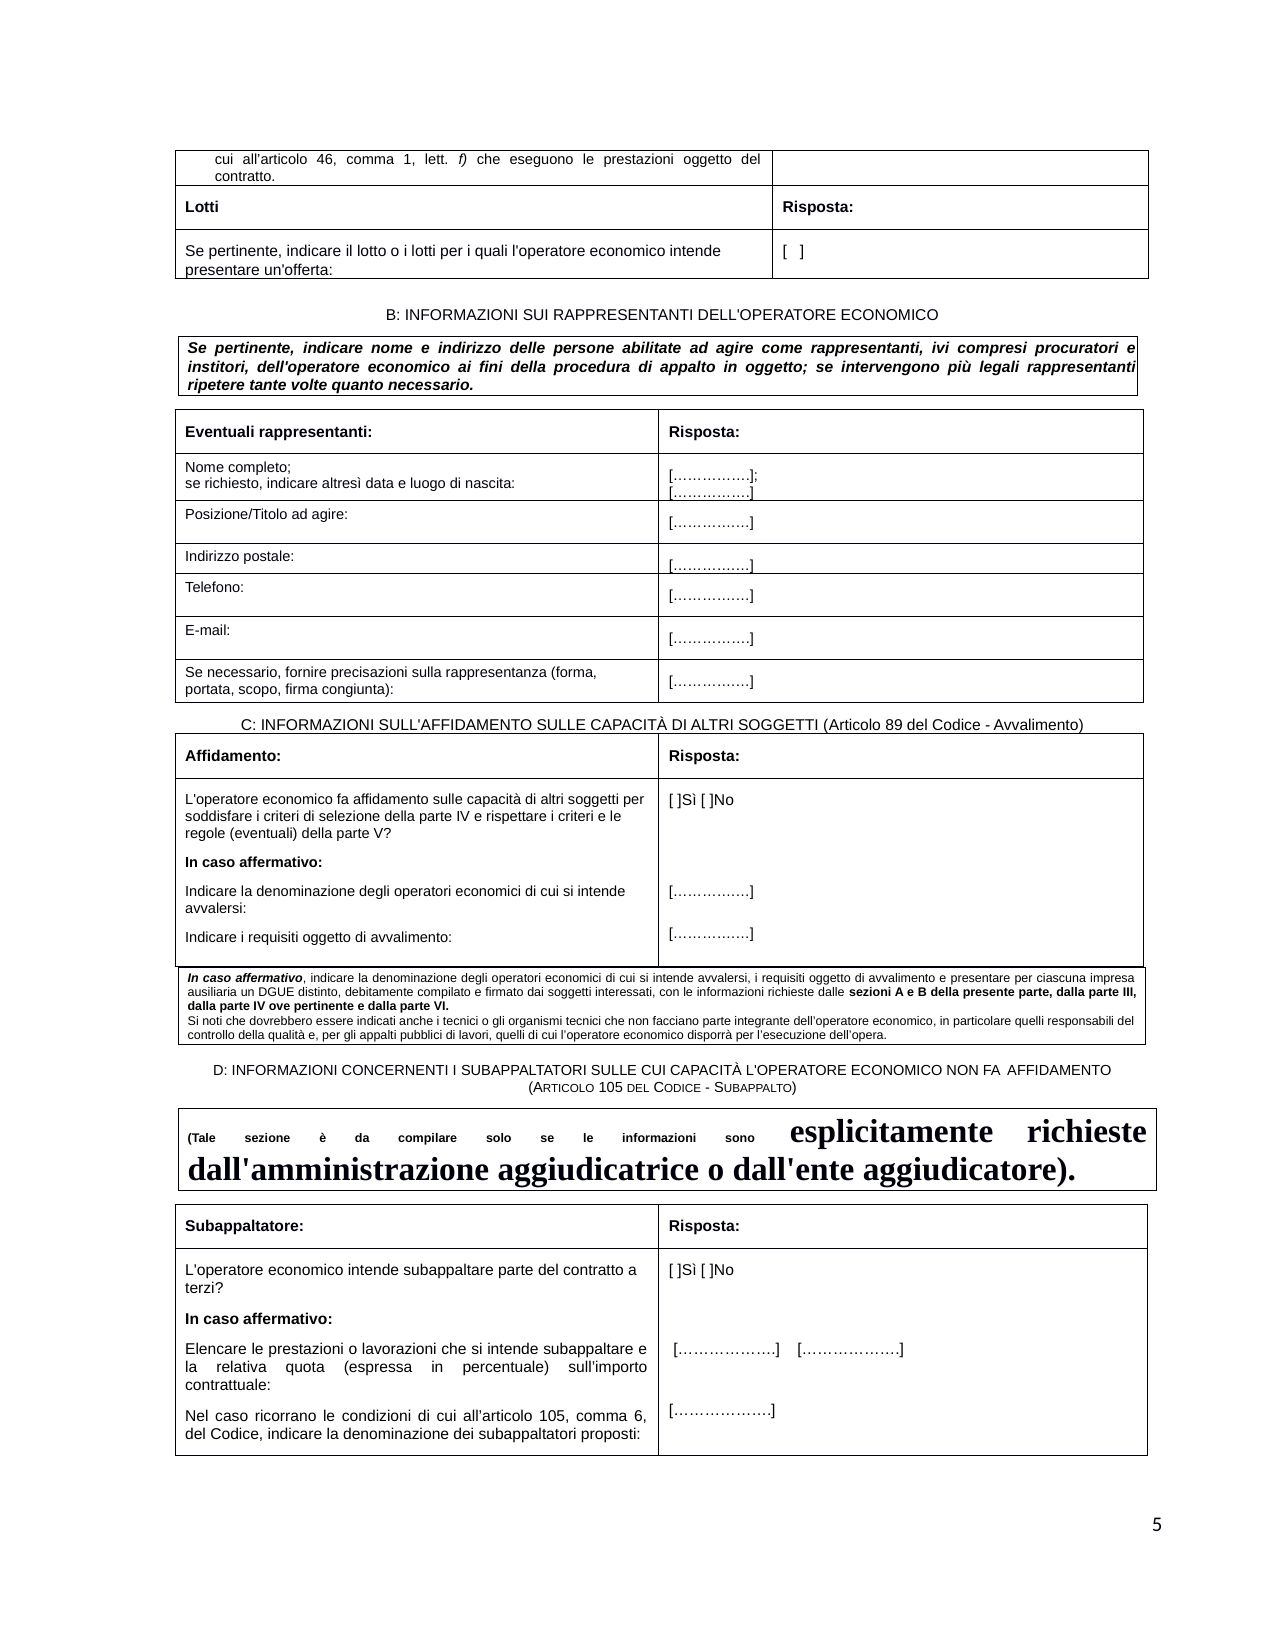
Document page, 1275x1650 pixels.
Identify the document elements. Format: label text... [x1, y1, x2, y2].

table_cell E-mail: [176, 617, 658, 659]
table_cell L'operatore economico intende subappaltare parte del contratto a terzi? In caso affermativo: Elencare le prestazioni o lavorazioni che si intende subappaltare e la relativa quota (espressa in percentuale) sull’importo contrattuale: Nel caso ricorrano le condizioni di cui all’articolo 105, comma 6, del Codice, indicare la denominazione dei subappaltatori proposti: [176, 1249, 658, 1455]
table_cell [………….…] [659, 660, 1143, 702]
title B: Informazioni sui rappresentanti dell'operatore economico [187, 306, 1137, 324]
table_cell Se pertinente, indicare il lotto o i lotti per i quali l'operatore economico intende presentare un'offerta: [176, 230, 772, 278]
table_cell [………….…] [659, 544, 1143, 573]
table_header Risposta: [659, 1205, 1147, 1247]
table_cell [ ]Sì [ ]No [……………….] [……………….] [……………….] [659, 1249, 1147, 1455]
table_header Risposta: [659, 734, 1143, 777]
table_cell L'operatore economico fa affidamento sulle capacità di altri soggetti per soddisfare i criteri di selezione della parte IV e rispettare i criteri e le regole (eventuali) della parte V? In caso affermativo: Indicare la denominazione degli operatori economici di cui si intende avvalersi: Indicare i requisiti oggetto di avvalimento: [176, 779, 658, 966]
table_cell Risposta: [773, 186, 1148, 229]
table_header Eventuali rappresentanti: [176, 410, 658, 453]
table_cell cui all’articolo 46, comma 1, lett. f) che eseguono le prestazioni oggetto del contratto. [176, 151, 772, 184]
text Si noti che dovrebbero essere indicati anche i tecnici o gli organismi tecnici che non facciano parte integrante dell’operatore economico, in particolare quelli responsabili del controllo della qualità e, per gli appalti pubblici di lavori, quelli di cui l’operatore economico disporrà per l’esecuzione dell’opera. [179, 1010, 1145, 1044]
title C: Informazioni sull'affidamento SULLE Capacità di altri soggetti (Articolo 89 del Codice - Avvalimento) [187, 715, 1137, 733]
table_cell Nome completo; se richiesto, indicare altresì data e luogo di nascita: [176, 454, 658, 500]
table_cell Posizione/Titolo ad agire: [176, 501, 658, 543]
text Se pertinente, indicare nome e indirizzo delle persone abilitate ad agire come rappresentanti, ivi compresi procuratori e institori, dell'operatore economico ai fini della procedura di appalto in oggetto; se intervengono più legali rappresentanti ripetere tante volte quanto necessario. [179, 337, 1137, 395]
table_cell Telefono: [176, 574, 658, 616]
text In caso affermativo, indicare la denominazione degli operatori economici di cui si intende avvalersi, i requisiti oggetto di avvalimento e presentare per ciascuna impresa ausiliaria un DGUE distinto, debitamente compilato e firmato dai soggetti interessati, con le informazioni richieste dalle sezioni A e B della presente parte, dalla parte III, dalla parte IV ove pertinente e dalla parte VI. [179, 968, 1145, 1010]
table_cell [………….…] [659, 501, 1143, 543]
table_cell [773, 151, 1148, 184]
table_header Subappaltatore: [176, 1205, 658, 1247]
table_cell […………….]; […………….] [659, 454, 1143, 500]
table_cell [………….…] [659, 574, 1143, 616]
table_cell Se necessario, fornire precisazioni sulla rappresentanza (forma, portata, scopo, firma congiunta): [176, 660, 658, 702]
table_cell [ ]Sì [ ]No [………….…] [………….…] [659, 779, 1143, 966]
table_header Risposta: [659, 410, 1143, 453]
table_cell Lotti [176, 186, 772, 229]
table_cell Indirizzo postale: [176, 544, 658, 573]
title D: Informazioni concernenti i subappaltatori sulle cui capacità l'operatore economico non fa affidamento (Articolo 105 del Codice - Subappalto) [187, 1062, 1137, 1096]
table_cell [ ] [773, 230, 1148, 278]
title (Tale sezione è da compilare solo se le informazioni sono esplicitamente richieste dall'amministrazione aggiudicatrice o dall'ente aggiudicatore). [179, 1109, 1156, 1190]
table_cell […………….] [659, 617, 1143, 659]
table_header Affidamento: [176, 734, 658, 777]
